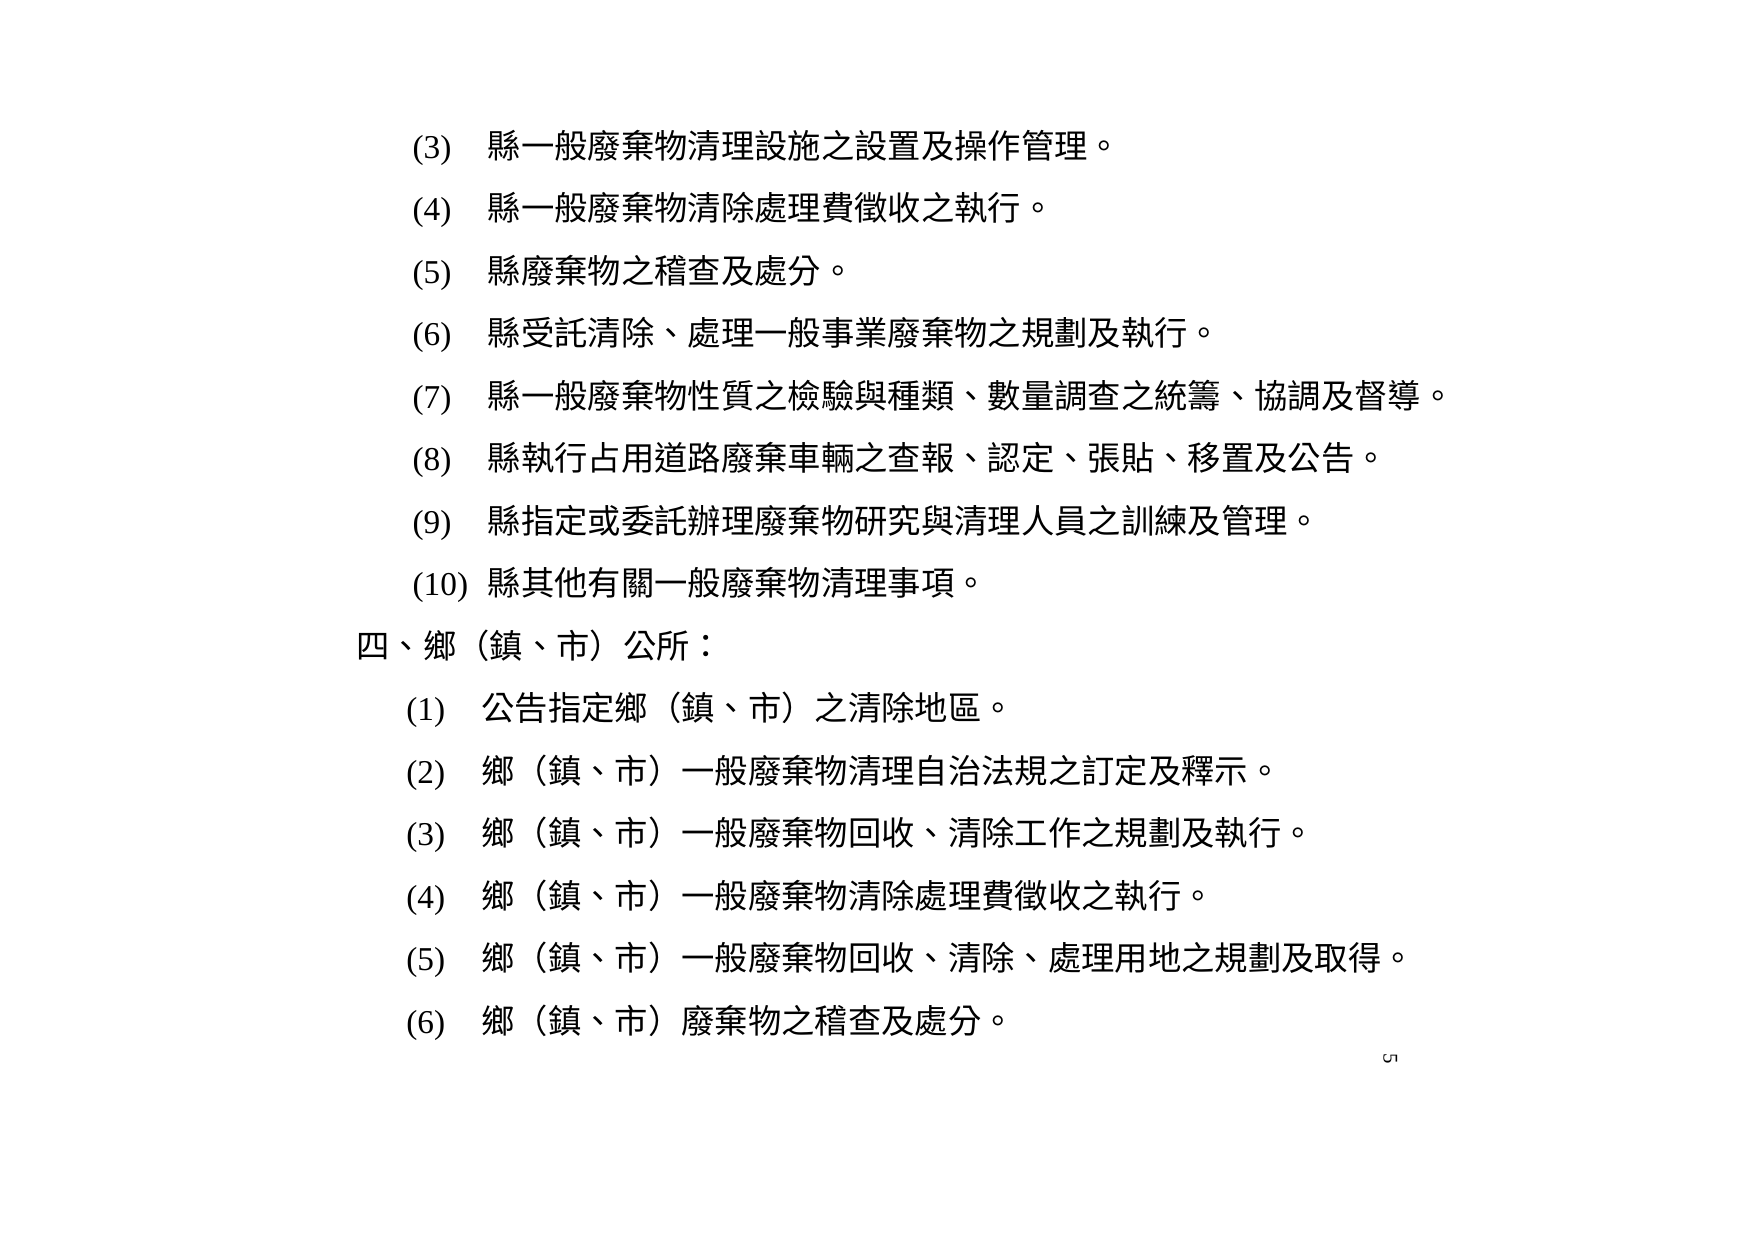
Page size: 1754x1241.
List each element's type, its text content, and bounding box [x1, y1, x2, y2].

list 鄉（鎮、市）一般廢棄物回收、清除、處理用地之規劃及取得。 [406, 914, 1604, 977]
text 四、鄉（鎮、市）公所： [356, 602, 1604, 664]
list 縣廢棄物之稽查及處分。 [412, 227, 1604, 289]
list 鄉（鎮、市）一般廢棄物清除處理費徵收之執行。 [406, 852, 1604, 914]
list 縣一般廢棄物性質之檢驗與種類、數量調查之統籌、協調及督導。 [412, 352, 1604, 414]
list 鄉（鎮、市）一般廢棄物清理自治法規之訂定及釋示。 [406, 727, 1604, 789]
list 縣一般廢棄物清理設施之設置及操作管理。 [412, 102, 1604, 164]
list 縣一般廢棄物清除處理費徵收之執行。 [412, 164, 1604, 227]
list 公告指定鄉（鎮、市）之清除地區。 [406, 664, 1604, 727]
list 縣執行占用道路廢棄車輛之查報、認定、張貼、移置及公告。 [412, 414, 1604, 477]
list 縣其他有關一般廢棄物清理事項。 [412, 539, 1604, 602]
list 鄉（鎮、市）廢棄物之稽查及處分。 [406, 977, 1604, 1039]
list 縣受託清除、處理一般事業廢棄物之規劃及執行。 [412, 289, 1604, 352]
list 縣指定或委託辦理廢棄物研究與清理人員之訓練及管理。 [412, 477, 1604, 539]
list 鄉（鎮、市）一般廢棄物回收、清除工作之規劃及執行。 [406, 789, 1604, 852]
